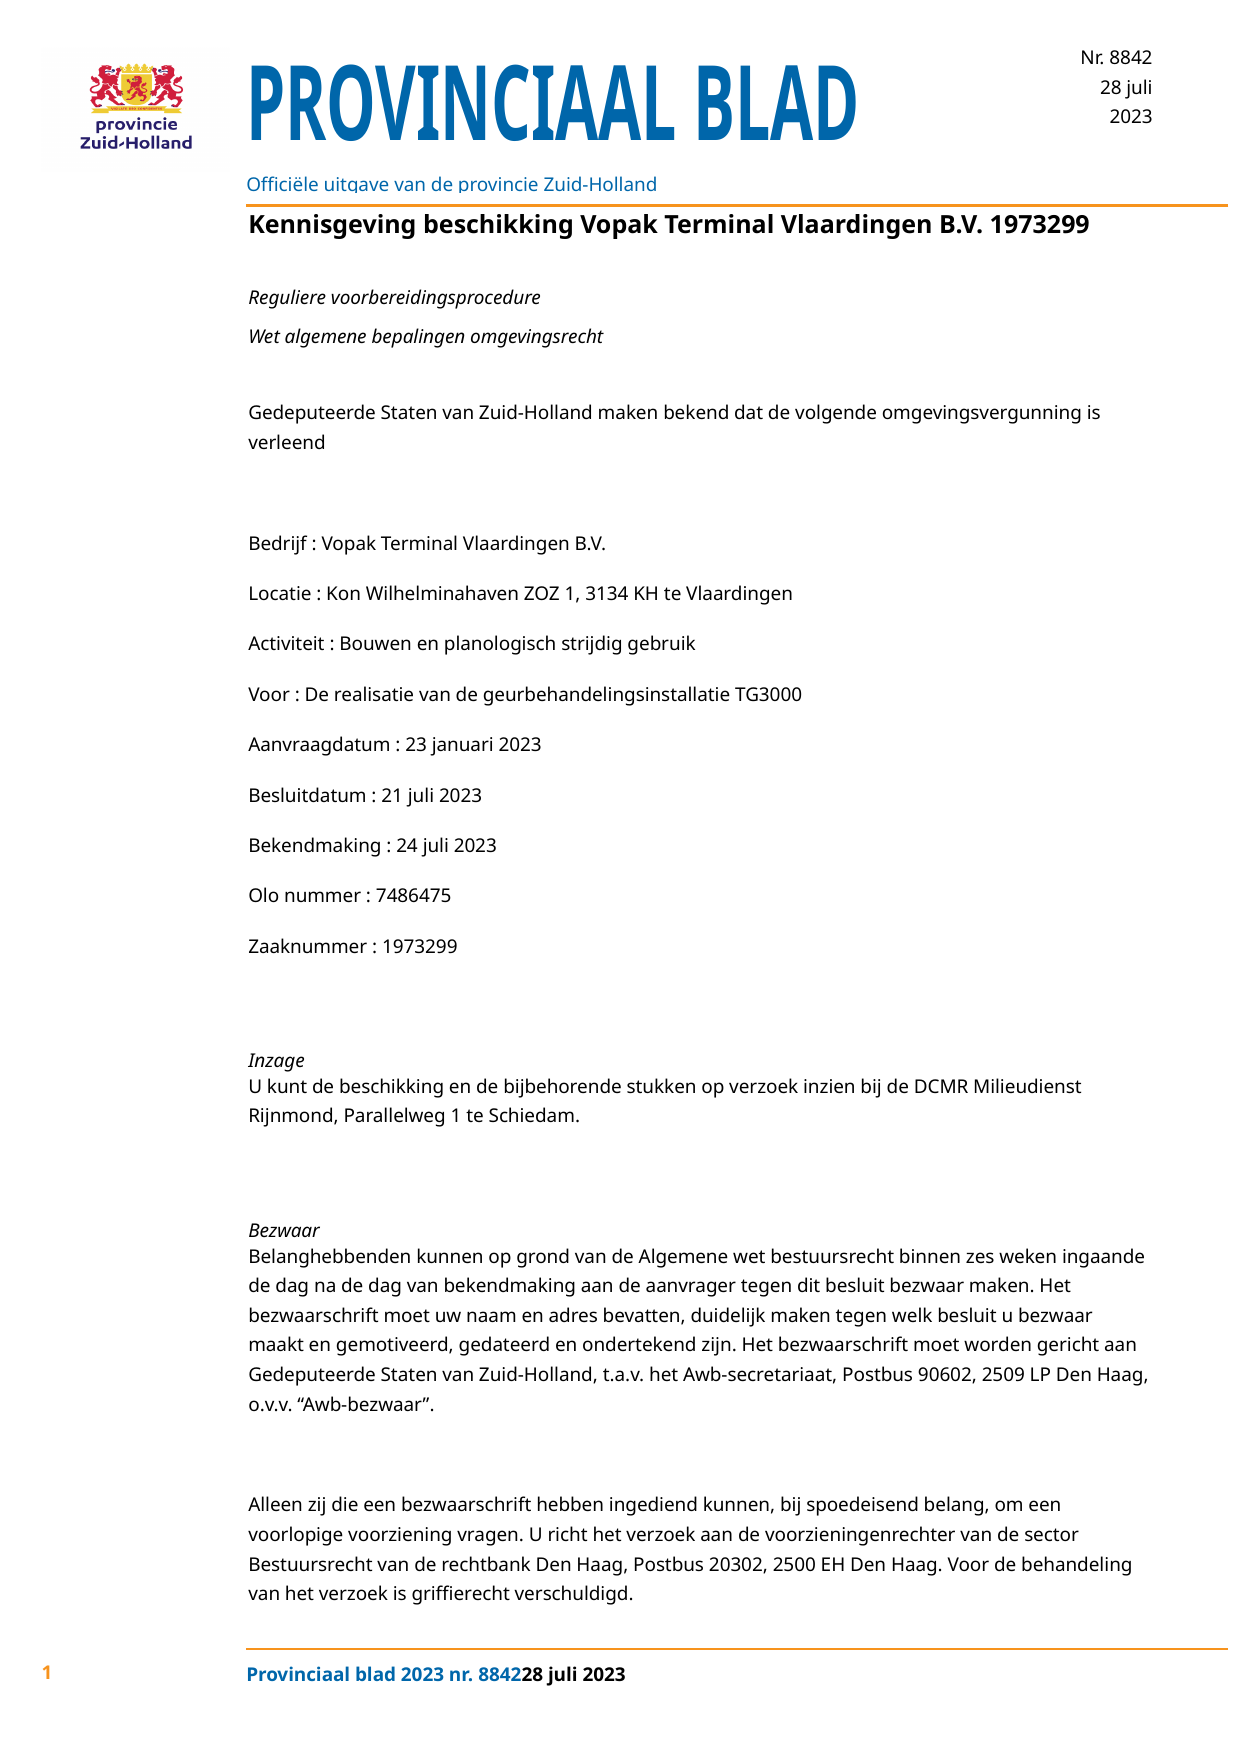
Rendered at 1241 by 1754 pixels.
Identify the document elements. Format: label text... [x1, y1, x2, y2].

picture [41, 47, 231, 172]
text Wet algemene bepalingen omgevingsrecht [248, 323, 1152, 349]
text Alleen zij die een bezwaarschrift hebben ingediend kunnen, bij spoedeisend belang, om een voorlopige voorziening vragen. U richt het verzoek aan de voorzieningenrechter van de sector Bestuursrecht van de rechtbank Den Haag, Postbus 20302, 2500 EH Den Haag. Voor de behandeling van het verzoek is griffierecht verschuldigd. [248, 1492, 1152, 1606]
text Bedrijf : Vopak Terminal Vlaardingen B.V. [248, 530, 1152, 555]
text Kennisgeving beschikking Vopak Terminal Vlaardingen B.V. 1973299 [248, 207, 1152, 241]
text Gedeputeerde Staten van Zuid-Holland maken bekend dat de volgende omgevingsvergunning is verleend [248, 399, 1152, 454]
text Activiteit : Bouwen en planologisch strijdig gebruik [248, 631, 1152, 656]
text Besluitdatum : 21 juli 2023 [248, 782, 1152, 807]
text Voor : De realisatie van de geurbehandelingsinstallatie TG3000 [248, 681, 1152, 707]
text Inzage [248, 1047, 1152, 1073]
text Belanghebbenden kunnen op grond van de Algemene wet bestuursrecht binnen zes weken ingaande de dag na de dag van bekendmaking aan de aanvrager tegen dit besluit bezwaar maken. Het bezwaarschrift moet uw naam en adres bevatten, duidelijk maken tegen welk besluit u bezwaar maakt en gemotiveerd, gedateerd en ondertekend zijn. Het bezwaarschrift moet worden gericht aan Gedeputeerde Staten van Zuid-Holland, t.a.v. het Awb-secretariaat, Postbus 90602, 2509 LP Den Haag, o.v.v. “Awb-bezwaar”. [248, 1243, 1152, 1416]
text Locatie : Kon Wilhelminahaven ZOZ 1, 3134 KH te Vlaardingen [248, 580, 1152, 606]
text Bezwaar [248, 1217, 1152, 1243]
text U kunt de beschikking en de bijbehorende stukken op verzoek inzien bij de DCMR Milieudienst Rijnmond, Parallelweg 1 te Schiedam. [248, 1073, 1152, 1128]
text Olo nummer : 7486475 [248, 883, 1152, 908]
text Zaaknummer : 1973299 [248, 933, 1152, 959]
text Reguliere voorbereidingsprocedure [248, 284, 1152, 309]
text Aanvraagdatum : 23 januari 2023 [248, 731, 1152, 757]
text Bekendmaking : 24 juli 2023 [248, 832, 1152, 858]
